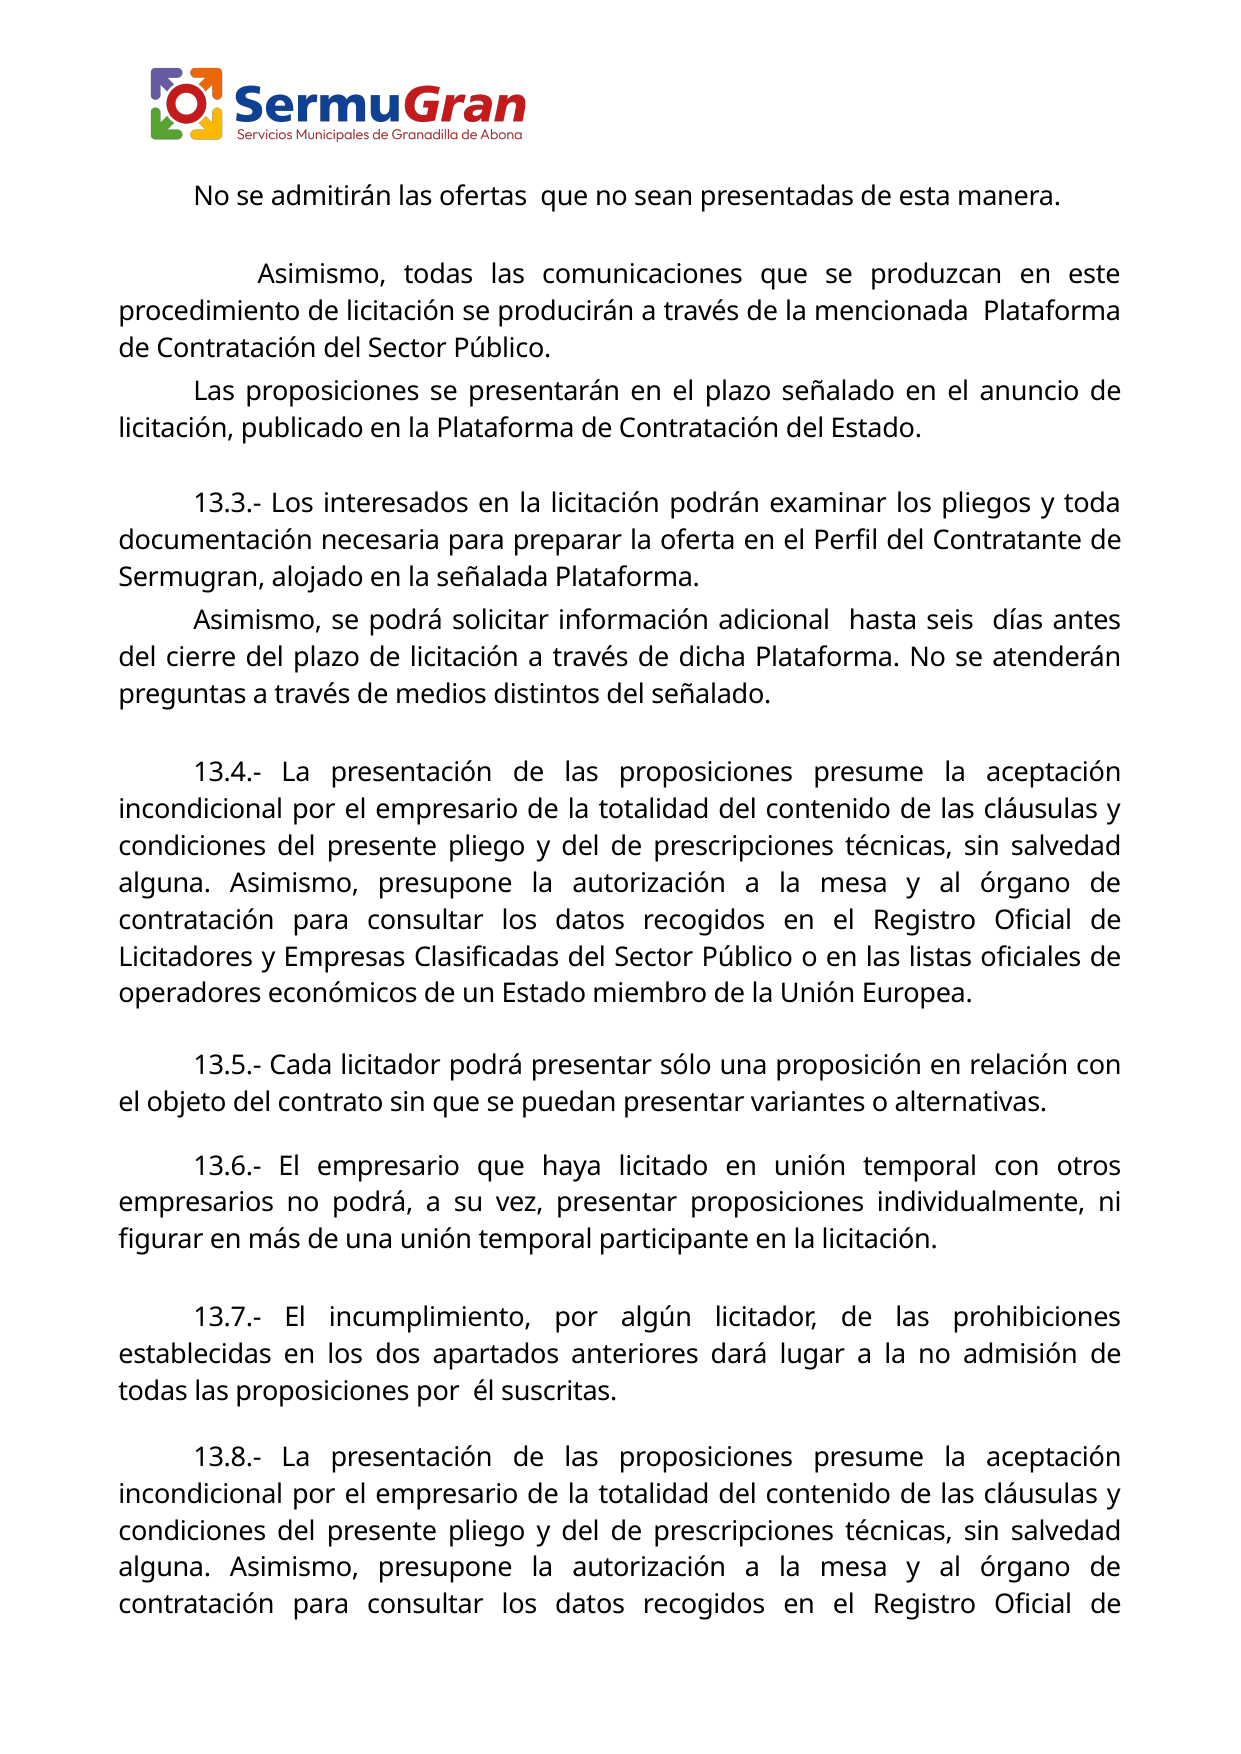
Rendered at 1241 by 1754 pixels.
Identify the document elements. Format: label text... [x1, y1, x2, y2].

text Las proposiciones se presentarán en el plazo señalado en el anuncio de licitación, publicado en la Plataforma de Contratación del Estado. [118, 371, 1122, 445]
text No se admitirán las ofertas que no sean presentadas de esta manera. [118, 176, 1122, 213]
text Asimismo, todas las comunicaciones que se produzcan en este procedimiento de licitación se producirán a través de la mencionada Plataforma de Contratación del Sector Público. [118, 254, 1122, 365]
text 13.3.- Los interesados en la licitación podrán examinar los pliegos y toda documentación necesaria para preparar la oferta en el Perfil del Contratante de Sermugran, alojado en la señalada Plataforma. [118, 484, 1122, 594]
text Asimismo, se podrá solicitar información adicional hasta seis días antes del cierre del plazo de licitación a través de dicha Plataforma. No se atenderán preguntas a través de medios distintos del señalado. [118, 601, 1122, 711]
picture [133, 83, 543, 123]
text 13.4.- La presentación de las proposiciones presume la aceptación incondicional por el empresario de la totalidad del contenido de las cláusulas y condiciones del presente pliego y del de prescripciones técnicas, sin salvedad alguna. Asimismo, presupone la autorización a la mesa y al órgano de contratación para consultar los datos recogidos en el Registro Oficial de Licitadores y Empresas Clasificadas del Sector Público o en las listas oficiales de operadores económicos de un Estado miembro de la Unión Europea. [118, 753, 1122, 1011]
text 13.7.- El incumplimiento, por algún licitador, de las prohibiciones establecidas en los dos apartados anteriores dará lugar a la no admisión de todas las proposiciones por él suscritas. [118, 1298, 1122, 1408]
text 13.8.- La presentación de las proposiciones presume la aceptación incondicional por el empresario de la totalidad del contenido de las cláusulas y condiciones del presente pliego y del de prescripciones técnicas, sin salvedad alguna. Asimismo, presupone la autorización a la mesa y al órgano de contratación para consultar los datos recogidos en el Registro Oficial de [118, 1437, 1122, 1622]
text 13.5.- Cada licitador podrá presentar sólo una proposición en relación con el objeto del contrato sin que se puedan presentar variantes o alternativas. [118, 1046, 1122, 1119]
text 13.6.- El empresario que haya licitado en unión temporal con otros empresarios no podrá, a su vez, presentar proposiciones individualmente, ni figurar en más de una unión temporal participante en la licitación. [118, 1146, 1122, 1257]
